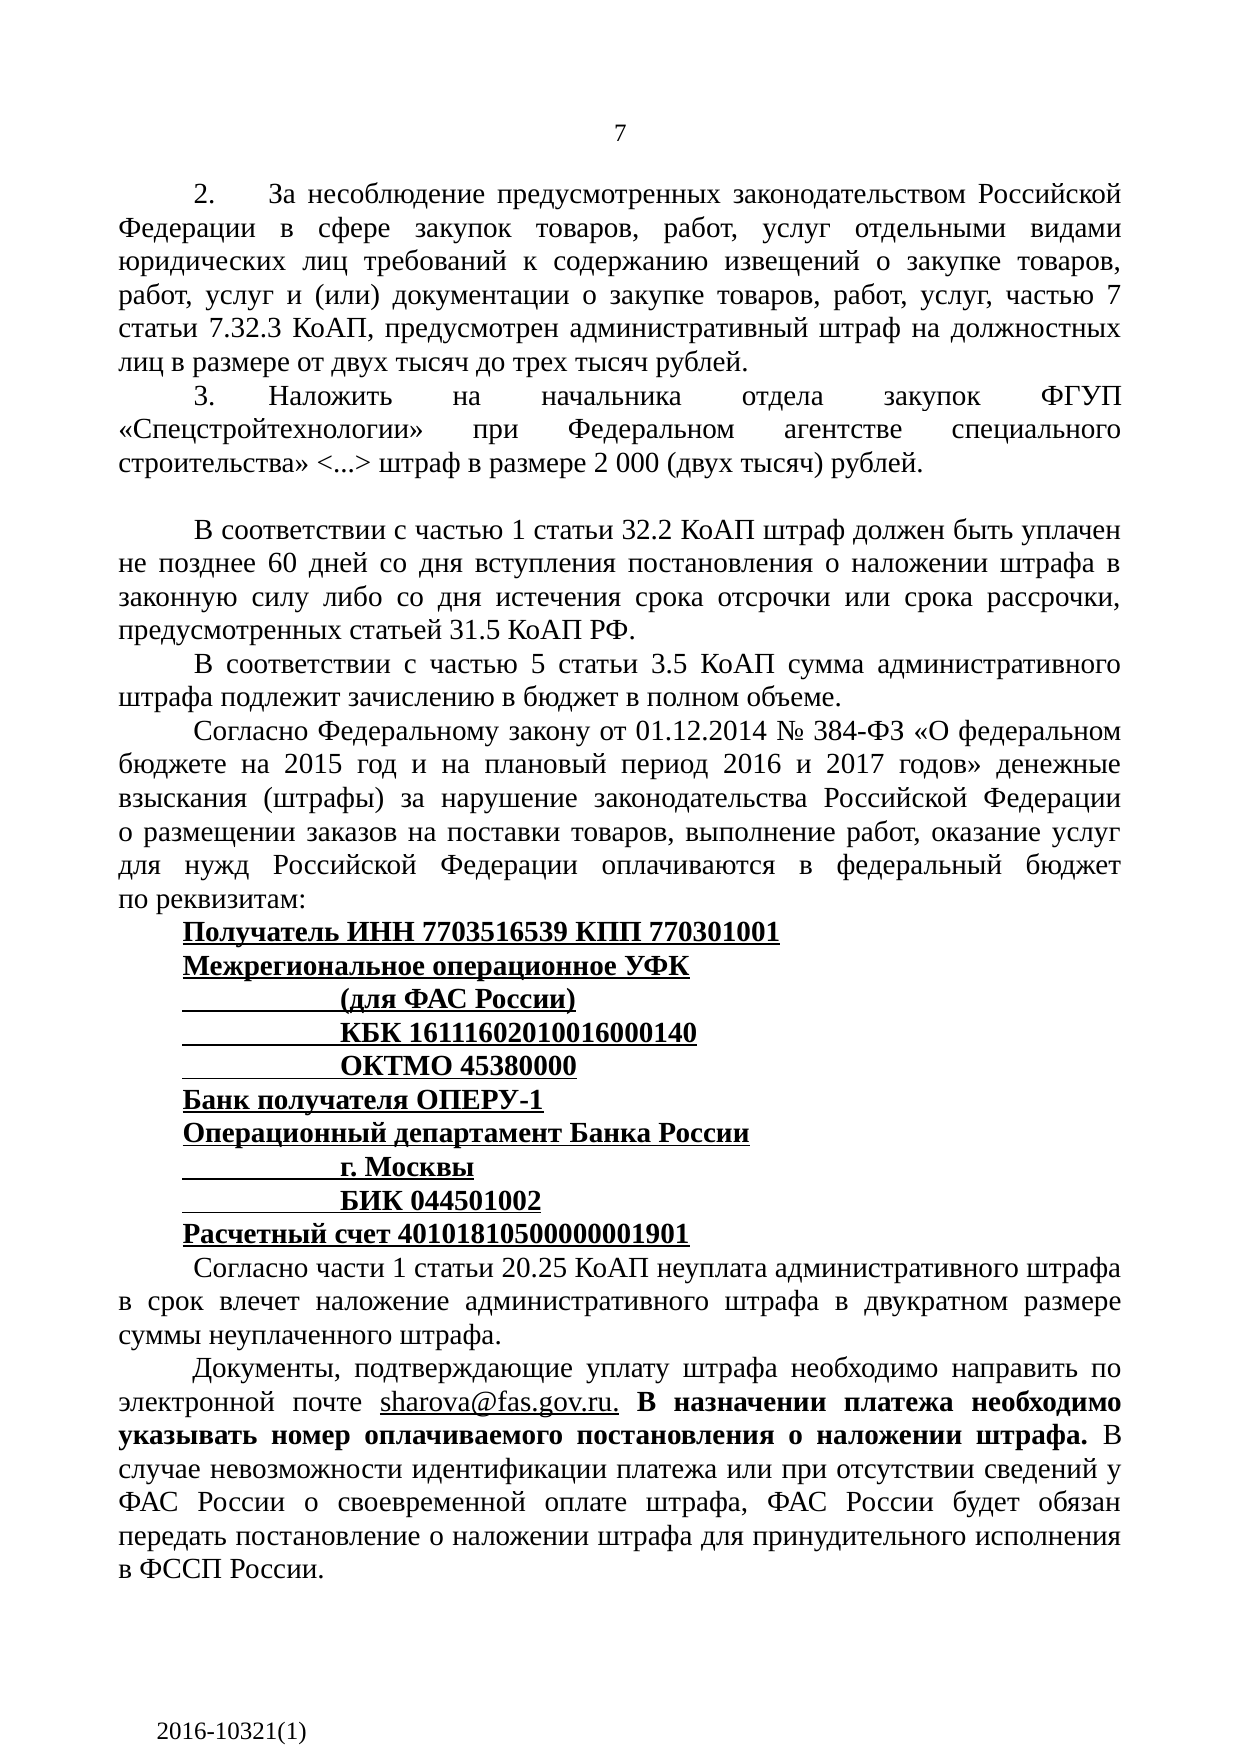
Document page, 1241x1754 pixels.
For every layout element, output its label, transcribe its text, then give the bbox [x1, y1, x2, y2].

text Документы, подтверждающие уплату штрафа необходимо направить по электронной почте sharova@fas.gov.ru. В назначении платежа необходимо указывать номер оплачиваемого постановления о наложении штрафа. В случае невозможности идентификации платежа или при отсутствии сведений у ФАС России о своевременной оплате штрафа, ФАС России будет обязан передать постановление о наложении штрафа для принудительного исполнения в ФССП России. [118, 1350, 1122, 1585]
text (для ФАС России) [118, 981, 1122, 1015]
text КБК 16111602010016000140 [118, 1015, 1122, 1048]
list Наложить на начальника отдела закупок ФГУП «Спецстройтехнологии» при Федеральном агентстве специального строительства» <...> штраф в размере 2 000 (двух тысяч) рублей. [118, 378, 1122, 478]
text Согласно части 1 статьи 20.25 КоАП неуплата административного штрафа в срок влечет наложение административного штрафа в двукратном размере суммы неуплаченного штрафа. [118, 1250, 1122, 1350]
text Получатель ИНН 7703516539 КПП 770301001 [118, 914, 1122, 948]
text Согласно Федеральному закону от 01.12.2014 № 384-ФЗ «О федеральном бюджете на 2015 год и на плановый период 2016 и 2017 годов» денежные взыскания (штрафы) за нарушение законодательства Российской Федерации о размещении заказов на поставки товаров, выполнение работ, оказание услуг для нужд Российской Федерации оплачиваются в федеральный бюджет по реквизитам: [118, 713, 1122, 914]
text В соответствии с частью 1 статьи 32.2 КоАП штраф должен быть уплачен не позднее 60 дней со дня вступления постановления о наложении штрафа в законную силу либо со дня истечения срока отсрочки или срока рассрочки, предусмотренных статьей 31.5 КоАП РФ. [118, 512, 1122, 646]
text ОКТМО 45380000 [118, 1048, 1122, 1082]
text Межрегиональное операционное УФК [118, 948, 1122, 981]
text БИК 044501002 [118, 1183, 1122, 1216]
list За несоблюдение предусмотренных законодательством Российской Федерации в сфере закупок товаров, работ, услуг отдельными видами юридических лиц требований к содержанию извещений о закупке товаров, работ, услуг и (или) документации о закупке товаров, работ, услуг, частью 7 статьи 7.32.3 КоАП, предусмотрен административный штраф на должностных лиц в размере от двух тысяч до трех тысяч рублей. [118, 176, 1122, 378]
text Операционный департамент Банка России [118, 1116, 1122, 1149]
text г. Москвы [118, 1149, 1122, 1183]
text Расчетный счет 40101810500000001901 [118, 1216, 1122, 1250]
text Банк получателя ОПЕРУ-1 [118, 1082, 1122, 1116]
text В соответствии с частью 5 статьи 3.5 КоАП сумма административного штрафа подлежит зачислению в бюджет в полном объеме. [118, 646, 1122, 713]
